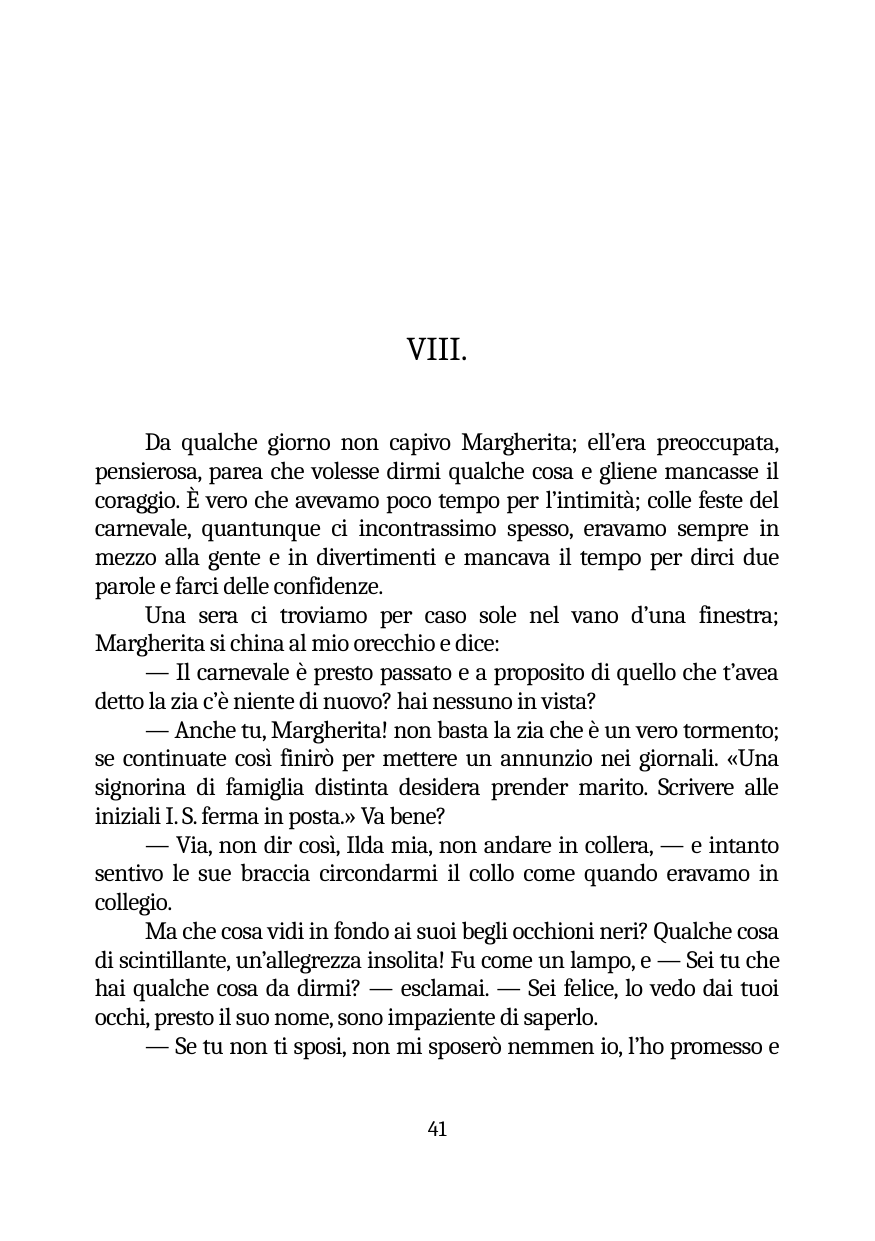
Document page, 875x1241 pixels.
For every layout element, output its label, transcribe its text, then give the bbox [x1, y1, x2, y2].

subtitle VIII. [94, 331, 779, 369]
text Ma che cosa vidi in fondo ai suoi begli occhioni neri? Qualche cosa di scintillante, un’allegrezza insolita! Fu come un lampo, e — Sei tu che hai qualche cosa da dirmi? — esclamai. — Sei felice, lo vedo dai tuoi occhi, presto il suo nome, sono impaziente di saperlo. [94, 917, 779, 1032]
text Una sera ci troviamo per caso sole nel vano d’una finestra; Margherita si china al mio orecchio e dice: [94, 601, 779, 658]
text — Anche tu, Margherita! non basta la zia che è un vero tormento; se continuate così finirò per mettere un annunzio nei giornali. «Una signorina di famiglia distinta desidera prender marito. Scrivere alle iniziali I. S. ferma in posta.» Va bene? [94, 716, 779, 831]
text — Se tu non ti sposi, non mi sposerò nemmen io, l’ho promesso e [94, 1032, 779, 1061]
text Da qualche giorno non capivo Margherita; ell’era preoccupata, pensierosa, parea che volesse dirmi qualche cosa e gliene mancasse il coraggio. È vero che avevamo poco tempo per l’intimità; colle feste del carnevale, quantunque ci incontrassimo spesso, eravamo sempre in mezzo alla gente e in divertimenti e mancava il tempo per dirci due parole e farci delle confidenze. [94, 428, 779, 601]
text — Via, non dir così, Ilda mia, non andare in collera, — e intanto sentivo le sue braccia circondarmi il collo come quando eravamo in collegio. [94, 831, 779, 917]
text — Il carnevale è presto passato e a proposito di quello che t’avea detto la zia c’è niente di nuovo? hai nessuno in vista? [94, 658, 779, 716]
